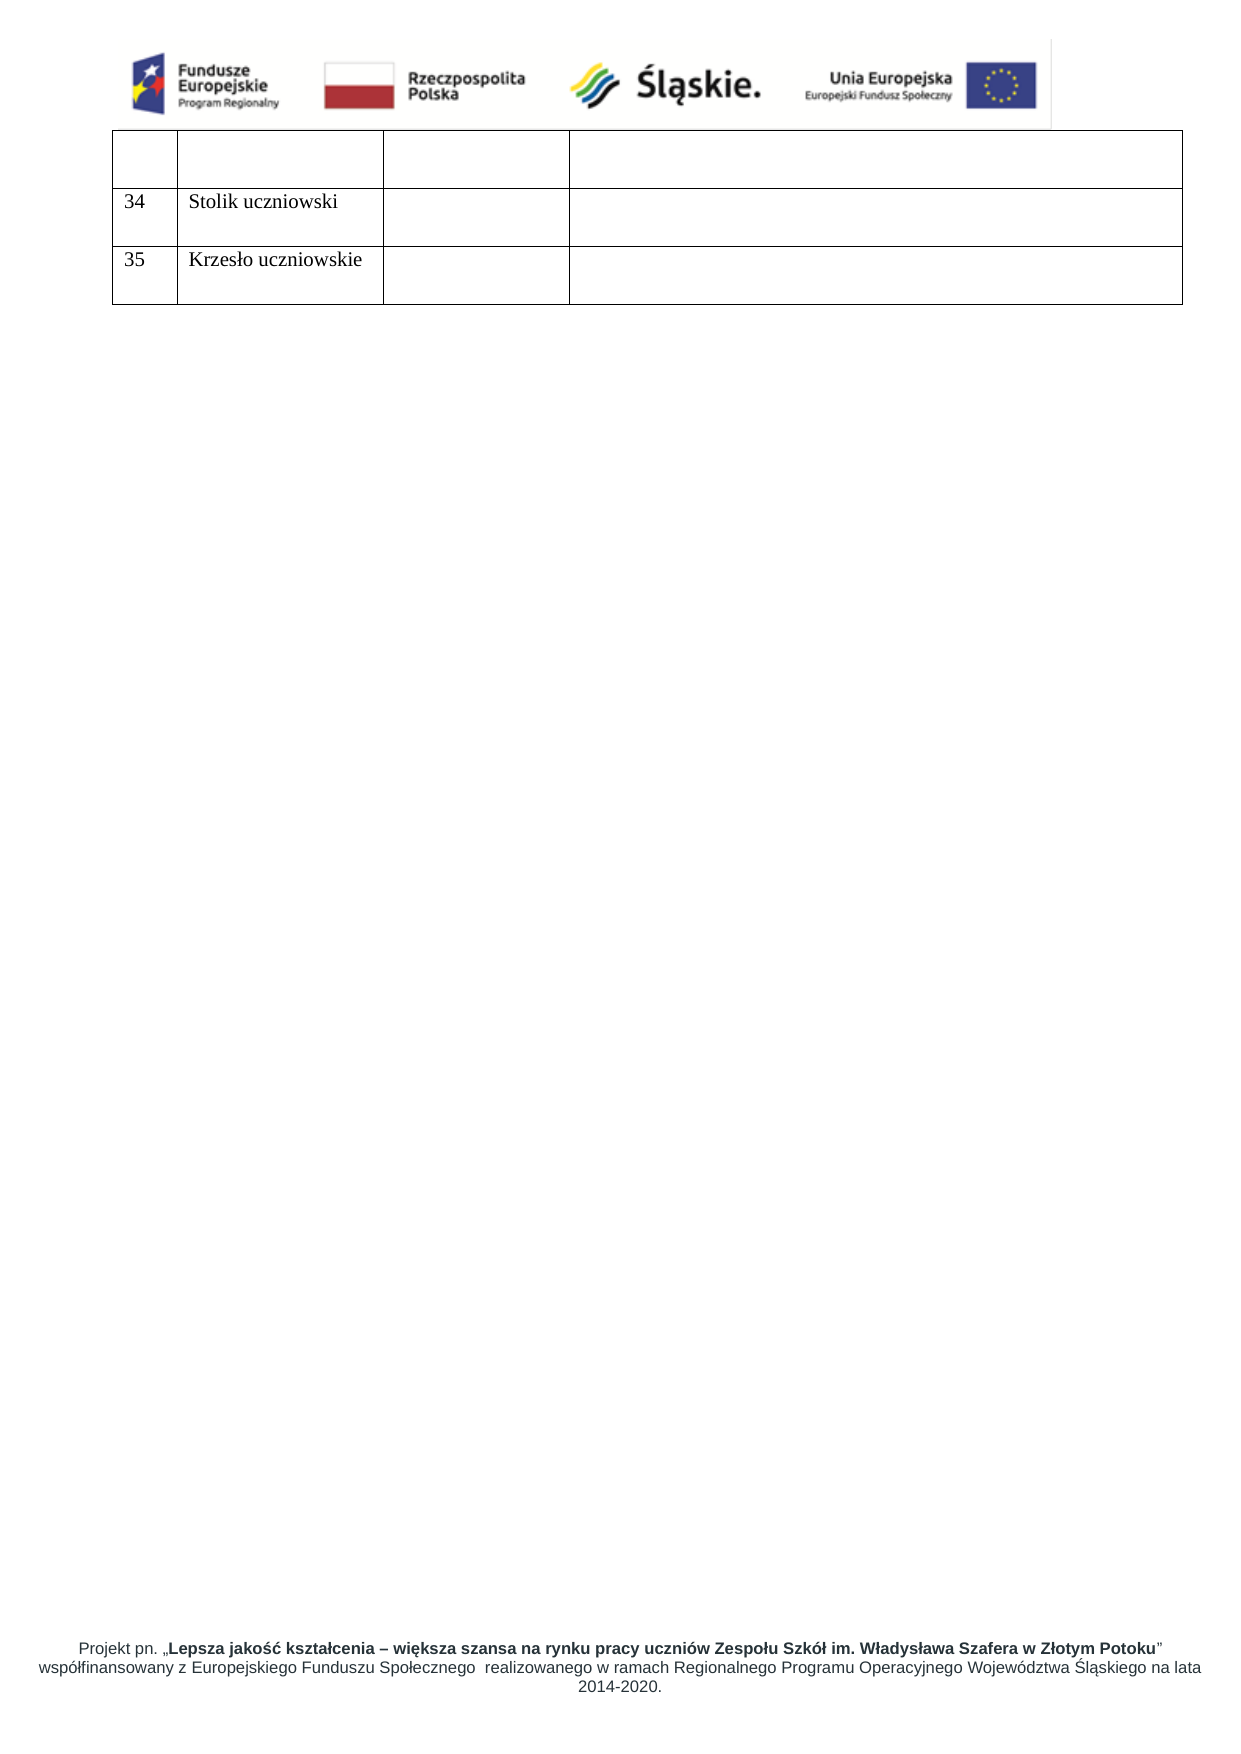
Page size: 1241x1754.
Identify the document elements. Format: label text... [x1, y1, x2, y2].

table_cell [570, 131, 1182, 188]
table_cell Stolik uczniowski [178, 189, 383, 246]
table_cell 34 [113, 189, 177, 246]
table_cell [384, 131, 569, 188]
table_cell [384, 189, 569, 246]
table_cell [178, 131, 383, 188]
table_cell [113, 131, 177, 188]
table_cell 35 [113, 247, 177, 304]
table_cell [570, 189, 1182, 246]
table_cell [384, 247, 569, 304]
table_cell Krzesło uczniowskie [178, 247, 383, 304]
table_cell [570, 247, 1182, 304]
